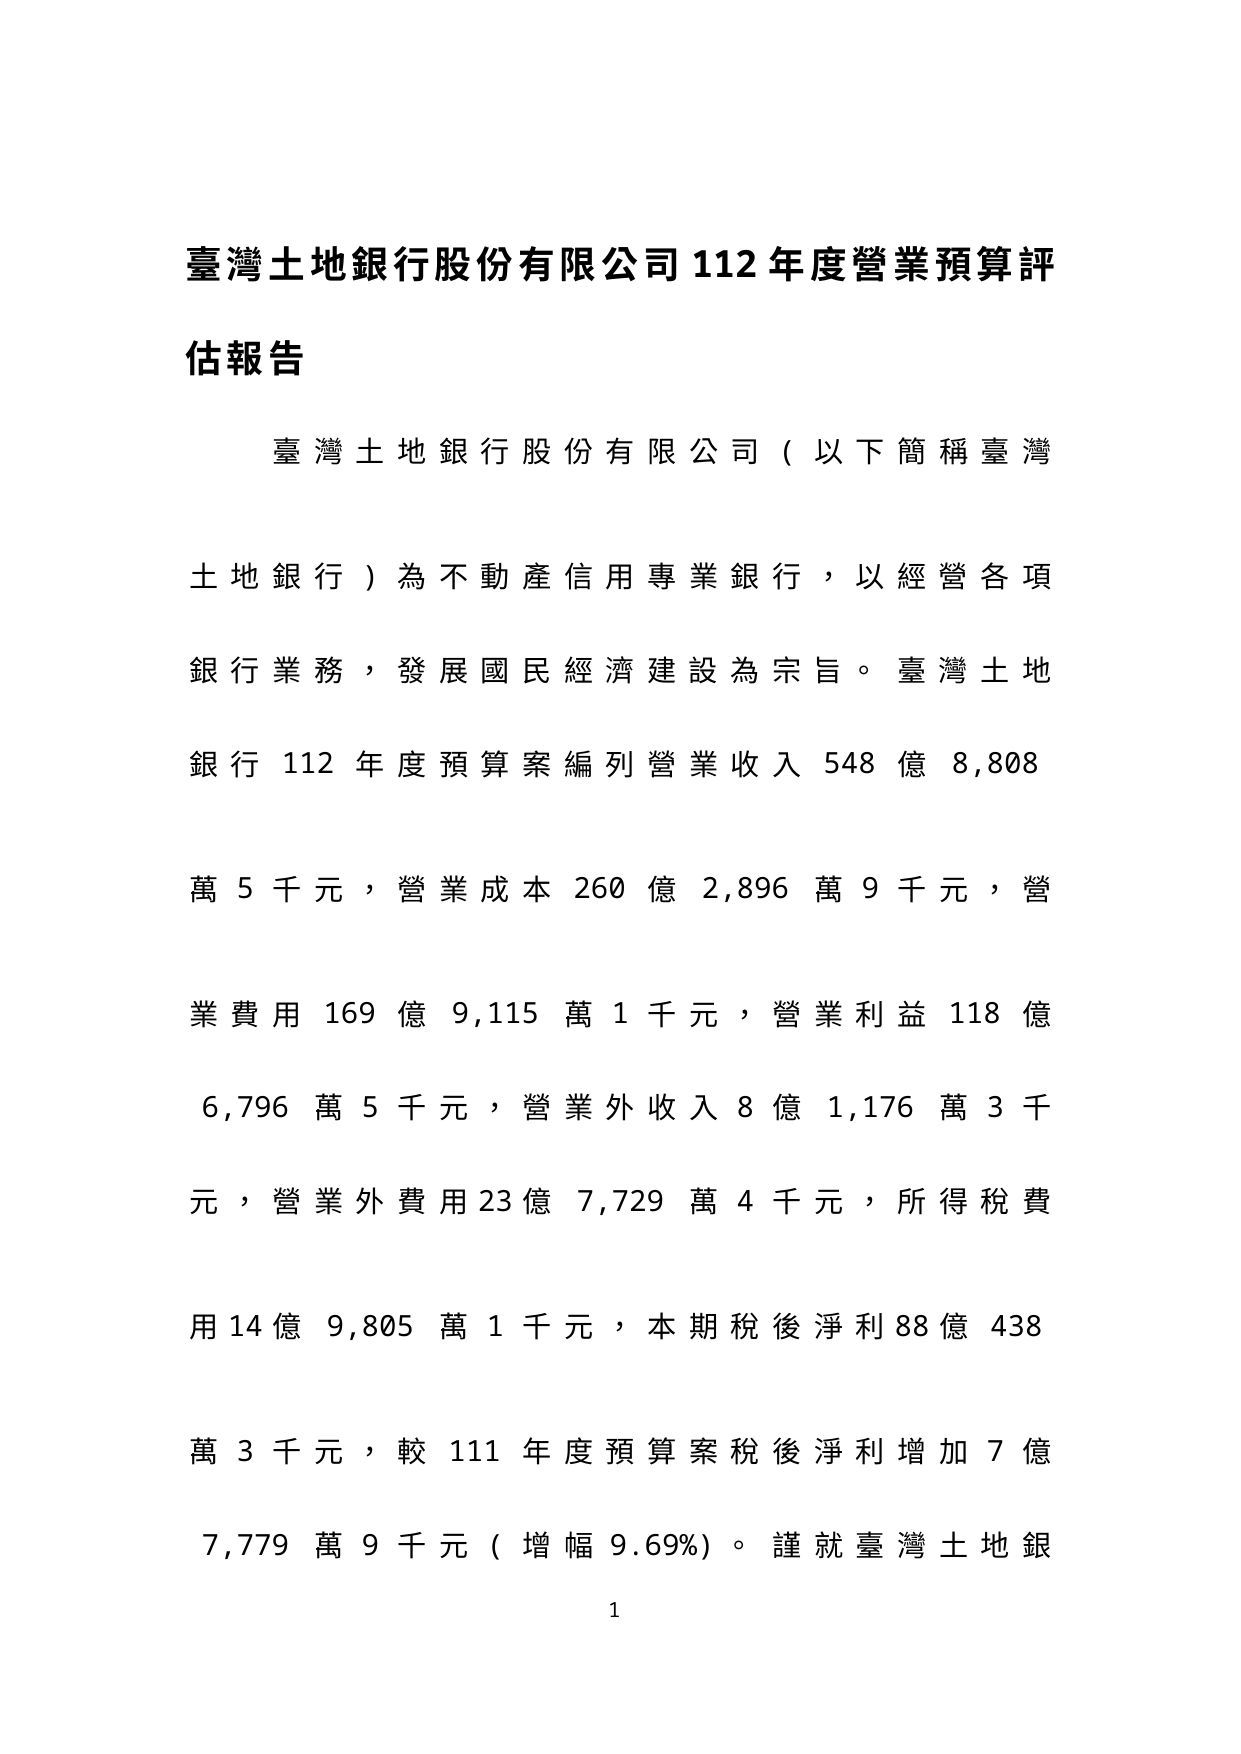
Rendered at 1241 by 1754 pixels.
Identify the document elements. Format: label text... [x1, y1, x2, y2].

text 臺灣土地銀行股份有限公司(以下簡稱臺灣土地銀行)為不動產信用專業銀行，以經營各項銀行業務，發展國民經濟建設為宗旨。臺灣土地銀行112年度預算案編列營業收入548億8,808萬5千元，營業成本260億2,896萬9千元，營業費用169億9,115萬1千元，營業利益118億6,796萬5千元，營業外收入8億1,176萬3千元，營業外費用23億7,729萬4千元，所得稅費用14億9,805萬1千元，本期稅後淨利88億438萬3千元，較111年度預算案稅後淨利增加7億7,779萬9千元(增幅9.69%)。謹就臺灣土地銀 [183, 377, 1058, 1564]
text 臺灣土地銀行股份有限公司112年度營業預算評估報告 [183, 189, 1058, 377]
